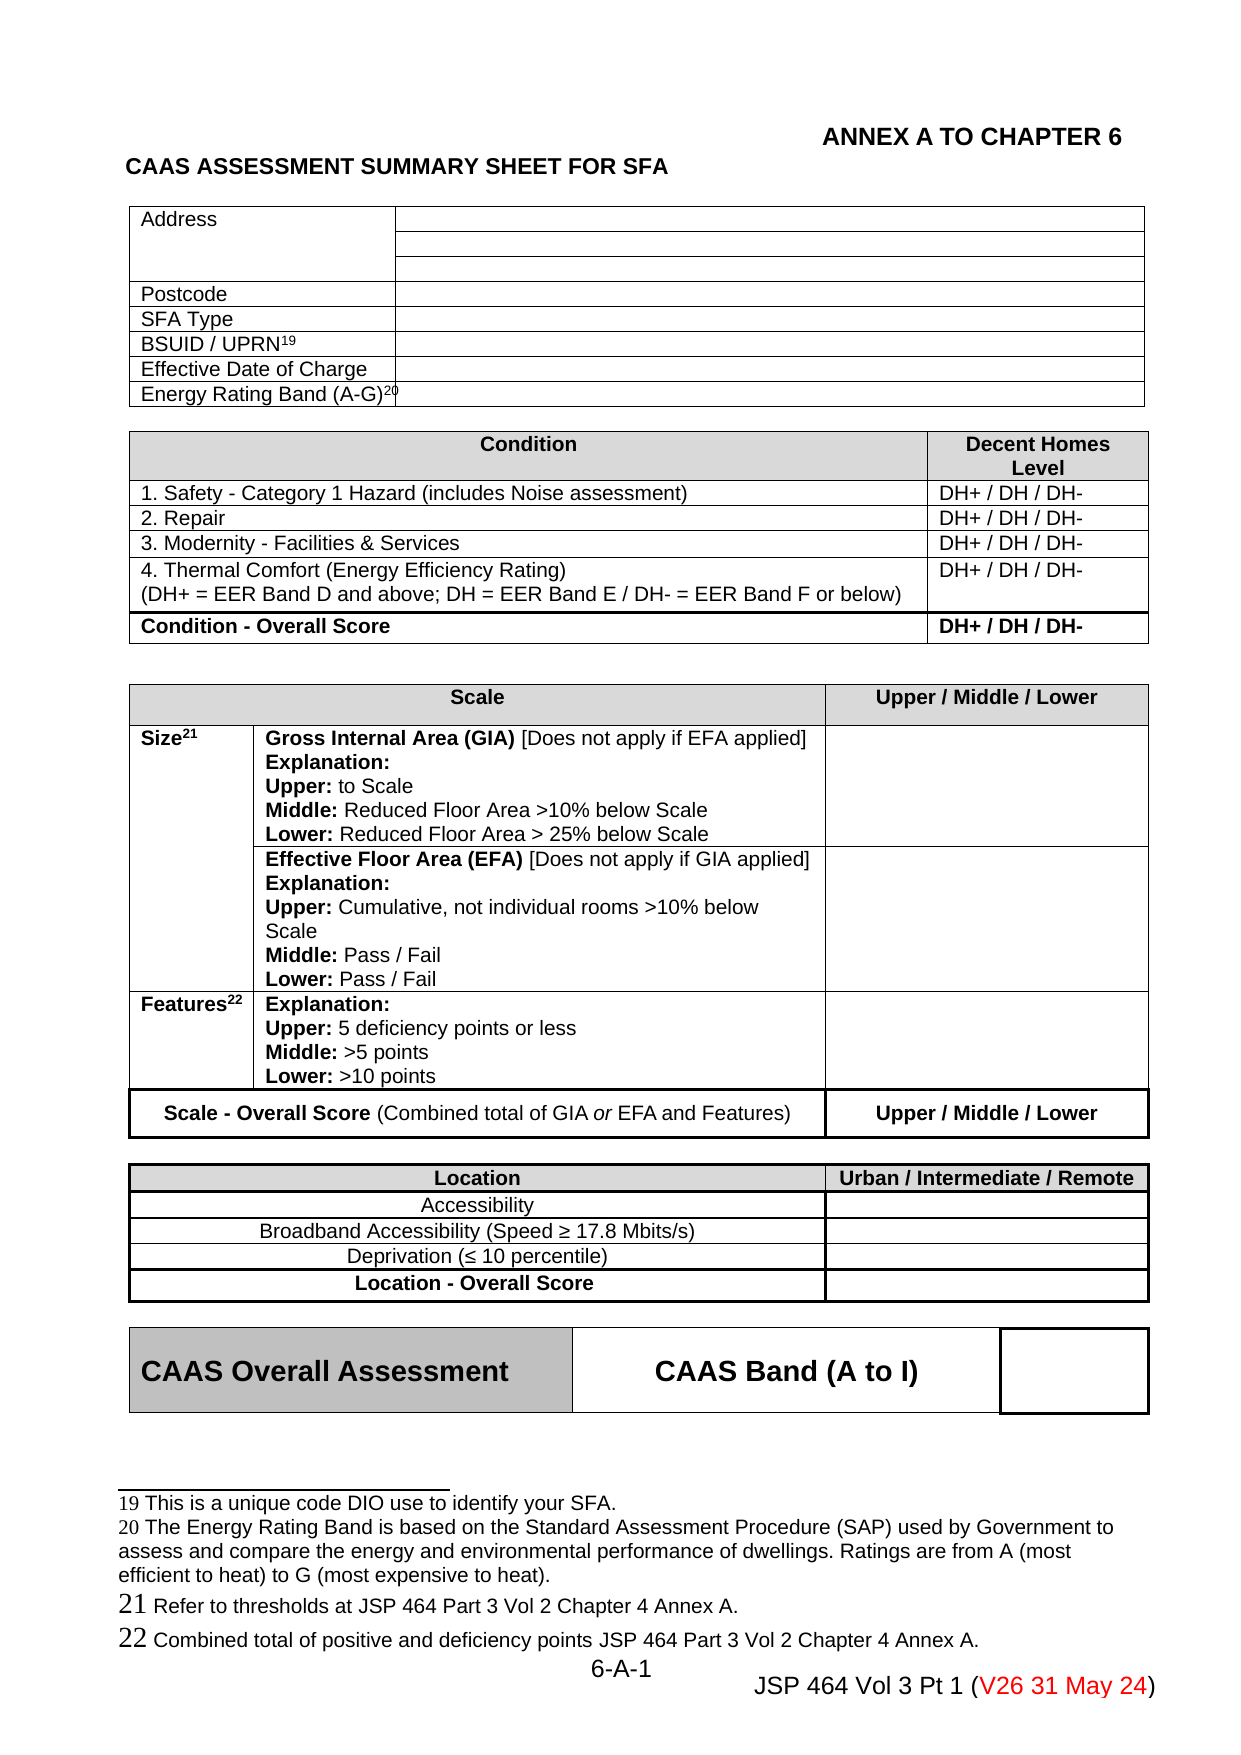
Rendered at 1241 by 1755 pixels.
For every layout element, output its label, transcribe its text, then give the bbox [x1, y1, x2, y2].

table_cell Effective Date of Charge [130, 357, 395, 381]
table_cell [827, 1271, 1147, 1300]
table_header Decent Homes Level [928, 432, 1148, 480]
table_cell Postcode [130, 282, 395, 306]
table_cell DH+ / DH / DH- [928, 558, 1148, 611]
table_cell [826, 726, 1148, 846]
table_cell SFA Type [130, 307, 395, 331]
table_cell 2. Repair [130, 506, 927, 530]
table_cell [826, 992, 1148, 1088]
table_cell [826, 847, 1148, 991]
table_cell Upper / Middle / Lower [827, 1091, 1147, 1136]
table_cell [827, 1244, 1147, 1268]
table_header [396, 207, 1144, 231]
table_cell [396, 282, 1144, 306]
text ANNEX A TO CHAPTER 6 [118, 122, 1122, 151]
table_cell 4. Thermal Comfort (Energy Efficiency Rating) (DH+ = EER Band D and above; DH = EER Band E / DH- = EER Band F or below) [130, 558, 927, 611]
table_cell Features [130, 992, 253, 1088]
table_cell Location - Overall Score [131, 1271, 824, 1300]
table_cell [664, 1139, 787, 1163]
table_cell [827, 1193, 1147, 1217]
table_cell Accessibility [131, 1193, 824, 1217]
table_cell [129, 644, 1148, 684]
table_cell Condition - Overall Score [130, 614, 927, 642]
table_cell DH+ / DH / DH- [928, 531, 1148, 557]
table_cell Location [131, 1166, 825, 1190]
table_cell 1. Safety - Category 1 Hazard (includes Noise assessment) [130, 481, 927, 505]
table_header CAAS Band (A to I) [573, 1328, 999, 1412]
table_cell DH+ / DH / DH- [928, 506, 1148, 530]
table_cell Explanation: Upper: 5 deficiency points or less Middle: >5 points Lower: >10 points [254, 992, 825, 1088]
table_cell 3. Modernity - Facilities & Services [130, 531, 927, 557]
table_header Address [130, 207, 395, 281]
table_cell [788, 1139, 825, 1163]
table_cell Gross Internal Area (GIA) [Does not apply if EFA applied] Explanation: Upper: to Scale Middle: Reduced Floor Area >10% below Scale Lower: Reduced Floor Area > 25% below Scale [254, 726, 825, 846]
table_cell [396, 332, 1144, 356]
table_cell [396, 357, 1144, 381]
table_cell Size [130, 726, 253, 991]
table_cell Effective Floor Area (EFA) [Does not apply if GIA applied] Explanation: Upper: Cumulative, not individual rooms >10% below Scale Middle: Pass / Fail Lower: Pass / Fail [254, 847, 825, 991]
table_cell Energy Rating Band (A-G) [130, 382, 395, 406]
table_cell Urban / Intermediate / Remote [826, 1166, 1147, 1190]
table_cell Scale [130, 685, 825, 725]
table_cell [396, 382, 1144, 406]
table_cell Broadband Accessibility (Speed ≥ 17.8 Mbits/s) [131, 1219, 824, 1242]
table_cell [825, 1139, 1148, 1163]
table_cell Scale - Overall Score (Combined total of GIA or EFA and Features) [131, 1091, 824, 1136]
table_cell [129, 1139, 664, 1163]
table_cell Upper / Middle / Lower [826, 685, 1148, 725]
table_cell [396, 257, 1144, 281]
table_cell [396, 307, 1144, 331]
table_header [1002, 1330, 1147, 1412]
table_header CAAS Overall Assessment [130, 1328, 572, 1412]
text CAAS ASSESSMENT SUMMARY SHEET FOR SFA [118, 151, 1240, 180]
table_cell BSUID / UPRN [130, 332, 395, 356]
table_cell DH+ / DH / DH- [928, 614, 1148, 642]
table_cell [396, 232, 1144, 256]
table_cell DH+ / DH / DH- [928, 481, 1148, 505]
table_header Condition [130, 432, 927, 480]
table_cell [827, 1219, 1147, 1242]
table_cell Deprivation (≤ 10 percentile) [131, 1244, 824, 1268]
